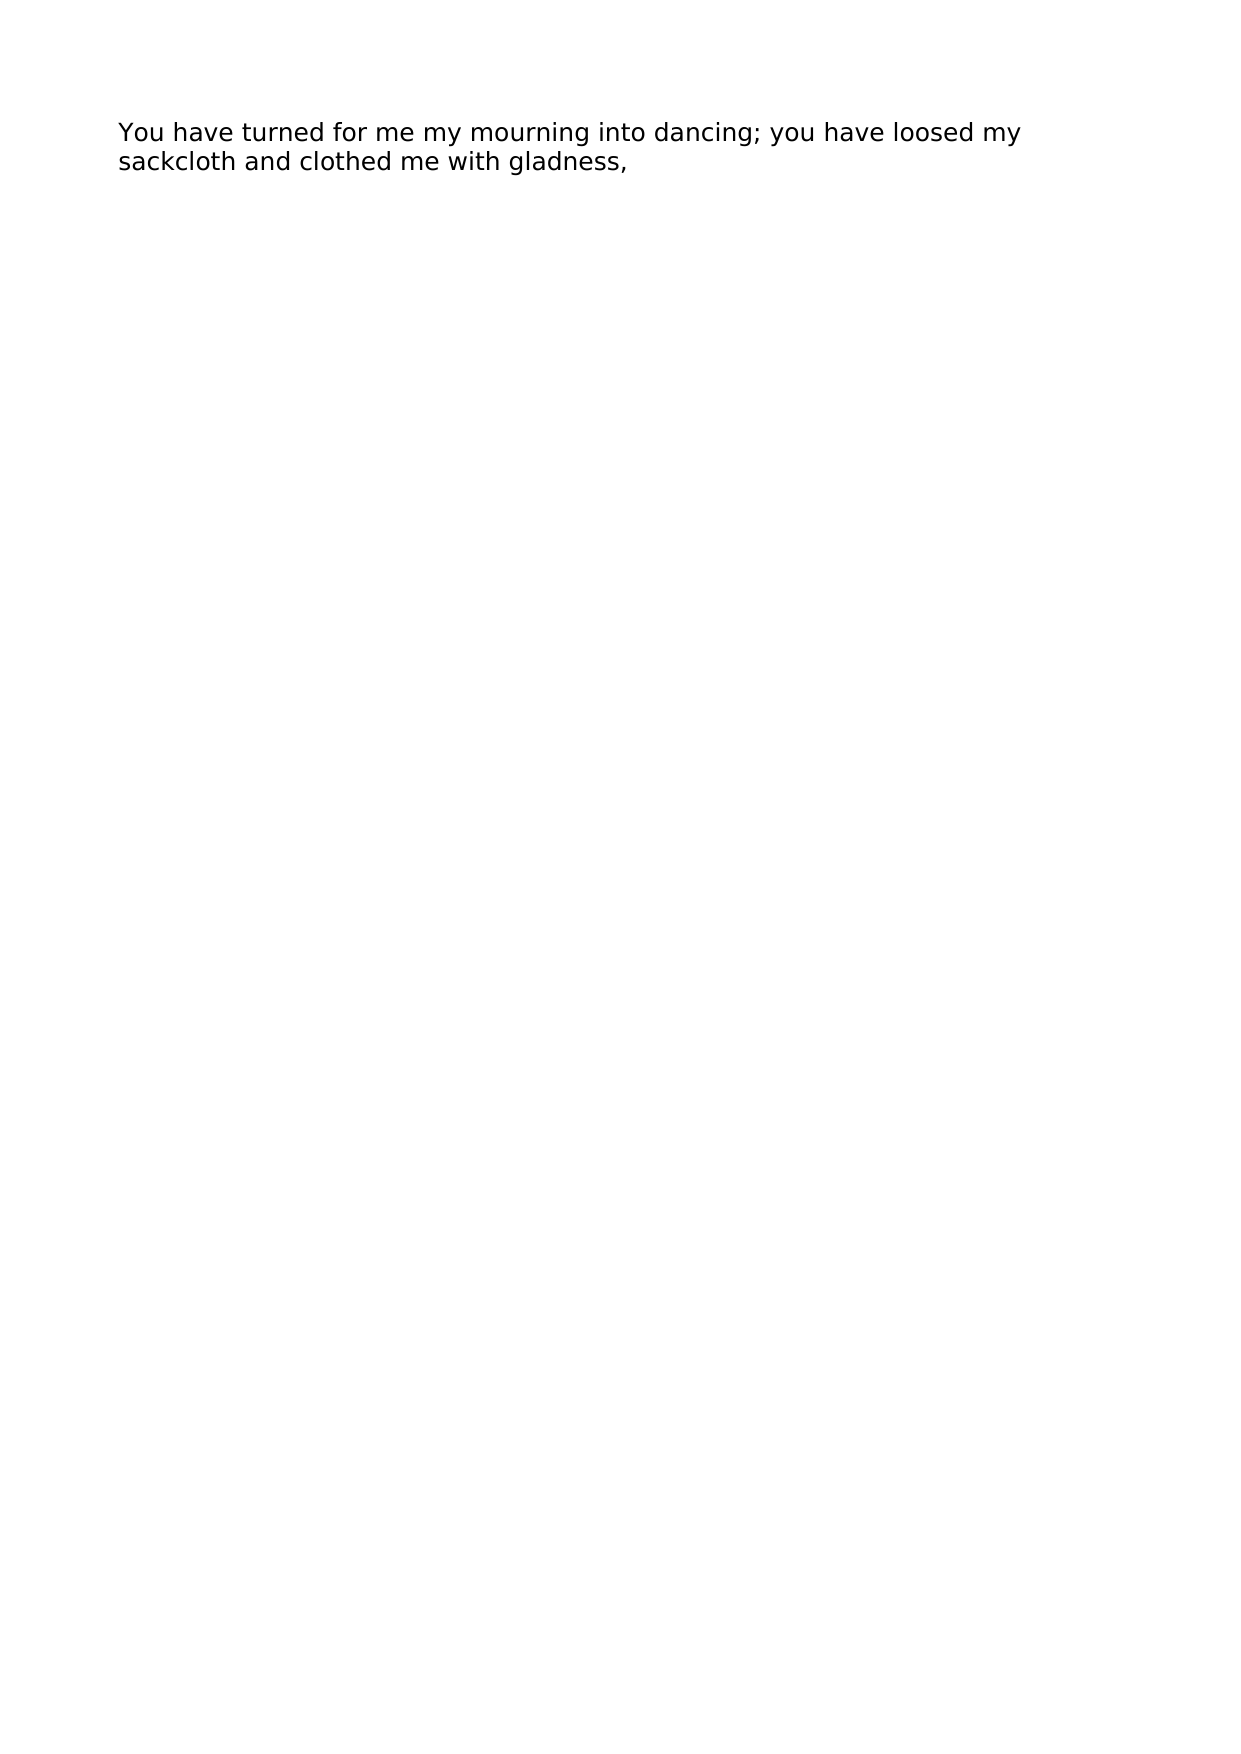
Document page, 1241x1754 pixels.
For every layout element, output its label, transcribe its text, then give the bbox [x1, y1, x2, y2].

text You have turned for me my mourning into dancing; you have loosed my sackcloth and clothed me with gladness, [118, 118, 1122, 176]
